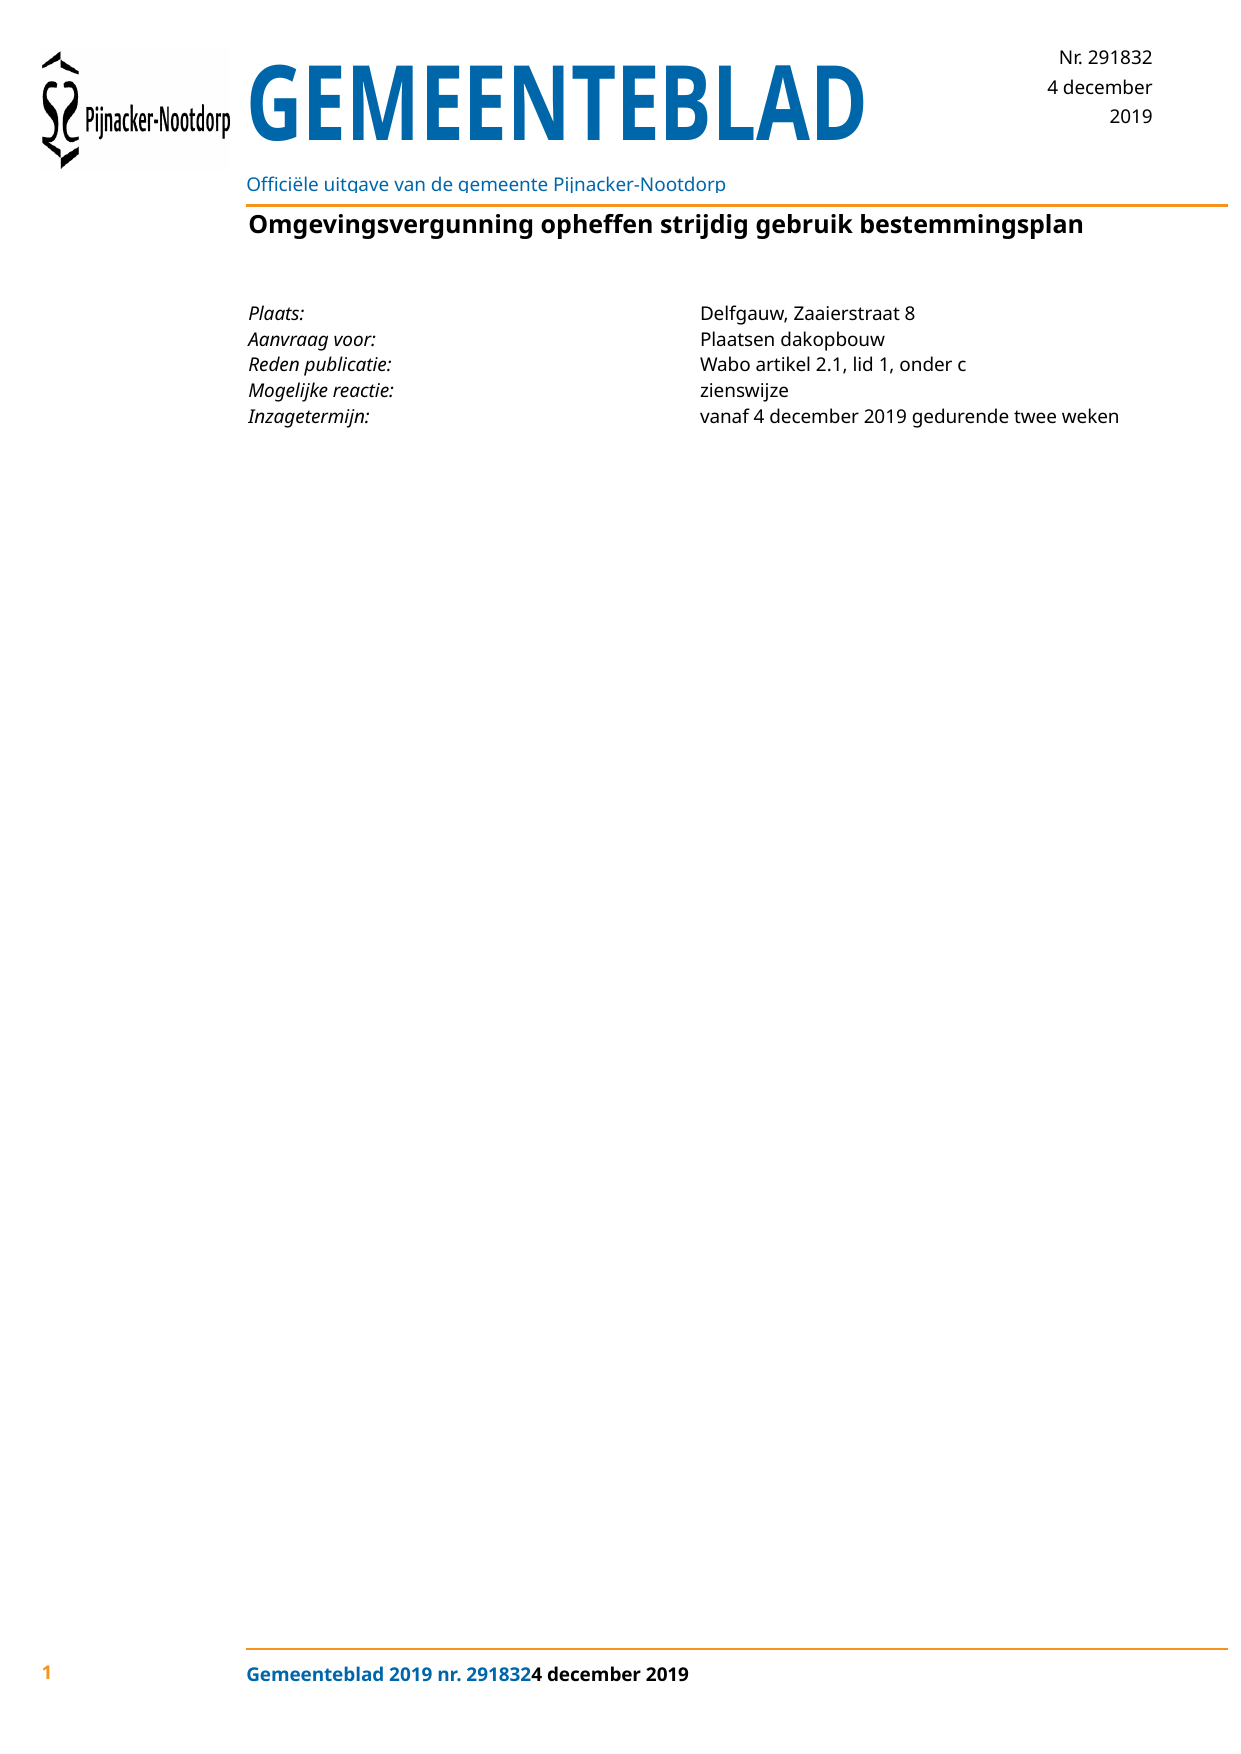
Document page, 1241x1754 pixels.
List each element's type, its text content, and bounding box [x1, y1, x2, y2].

table_cell Aanvraag voor: [248, 326, 700, 351]
table_cell Mogelijke reactie: [248, 377, 700, 403]
table_cell Reden publicatie: [248, 351, 700, 377]
text Omgevingsvergunning opheffen strijdig gebruik bestemmingsplan [248, 207, 1152, 241]
table_cell Plaatsen dakopbouw [700, 326, 1152, 351]
picture [41, 47, 231, 172]
table_cell vanaf 4 december 2019 gedurende twee weken [700, 403, 1152, 429]
table_cell zienswijze [700, 377, 1152, 403]
table_cell Inzagetermijn: [248, 403, 700, 429]
table_cell Wabo artikel 2.1, lid 1, onder c [700, 351, 1152, 377]
table_header Plaats: [248, 300, 700, 326]
table_header Delfgauw, Zaaierstraat 8 [700, 300, 1152, 326]
